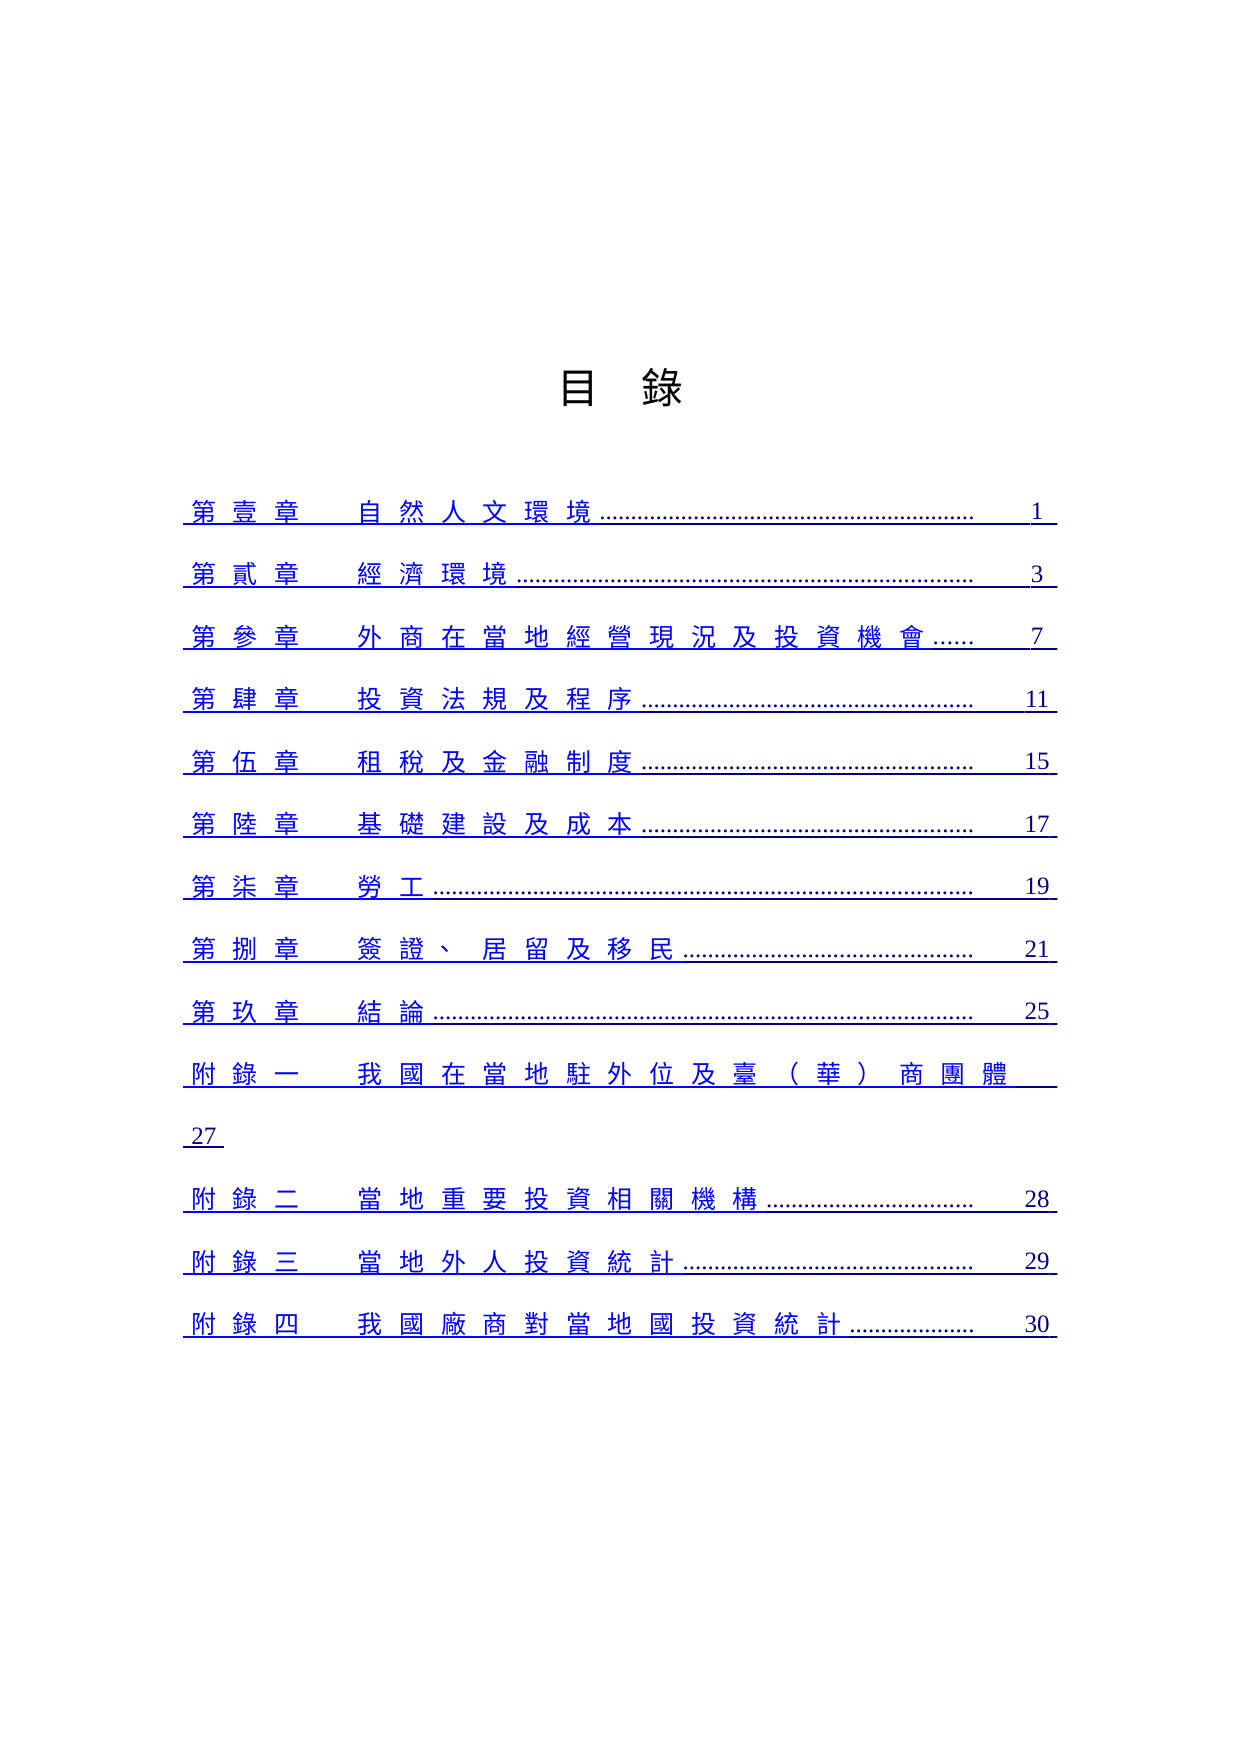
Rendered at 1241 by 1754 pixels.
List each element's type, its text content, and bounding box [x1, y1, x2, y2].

text 第貳章 經濟環境 3 [183, 531, 1058, 586]
text 第陸章 基礎建設及成本 17 [183, 781, 1058, 836]
text 第壹章 自然人文環境 1 [183, 469, 1058, 523]
text [183, 650, 1058, 656]
text [183, 713, 1058, 719]
text 第肆章 投資法規及程序 11 [183, 656, 1058, 711]
text [183, 838, 1058, 844]
text [183, 1338, 1058, 1344]
text [183, 1025, 1058, 1031]
text 27 [183, 1088, 1058, 1156]
text [183, 775, 1058, 781]
text [183, 900, 1058, 906]
text [183, 588, 1058, 594]
text 附錄三 當地外人投資統計 29 [183, 1219, 1058, 1273]
text [183, 963, 1058, 969]
text 目 錄 [183, 344, 1058, 406]
text 附錄四 我國廠商對當地國投資統計 30 [183, 1281, 1058, 1336]
text [183, 1275, 1058, 1281]
text 第柒章 勞工 19 [183, 844, 1058, 898]
text 第伍章 租稅及金融制度 15 [183, 719, 1058, 773]
text 第玖章 結論 25 [183, 969, 1058, 1023]
text 第參章 外商在當地經營現況及投資機會 7 [183, 594, 1058, 648]
text 附錄二 當地重要投資相關機構 28 [183, 1156, 1058, 1211]
text 附錄一 我國在當地駐外位及臺（華）商團體 [183, 1031, 1058, 1086]
text [183, 1213, 1058, 1219]
text 第捌章 簽證、居留及移民 21 [183, 906, 1058, 961]
text [183, 525, 1058, 531]
